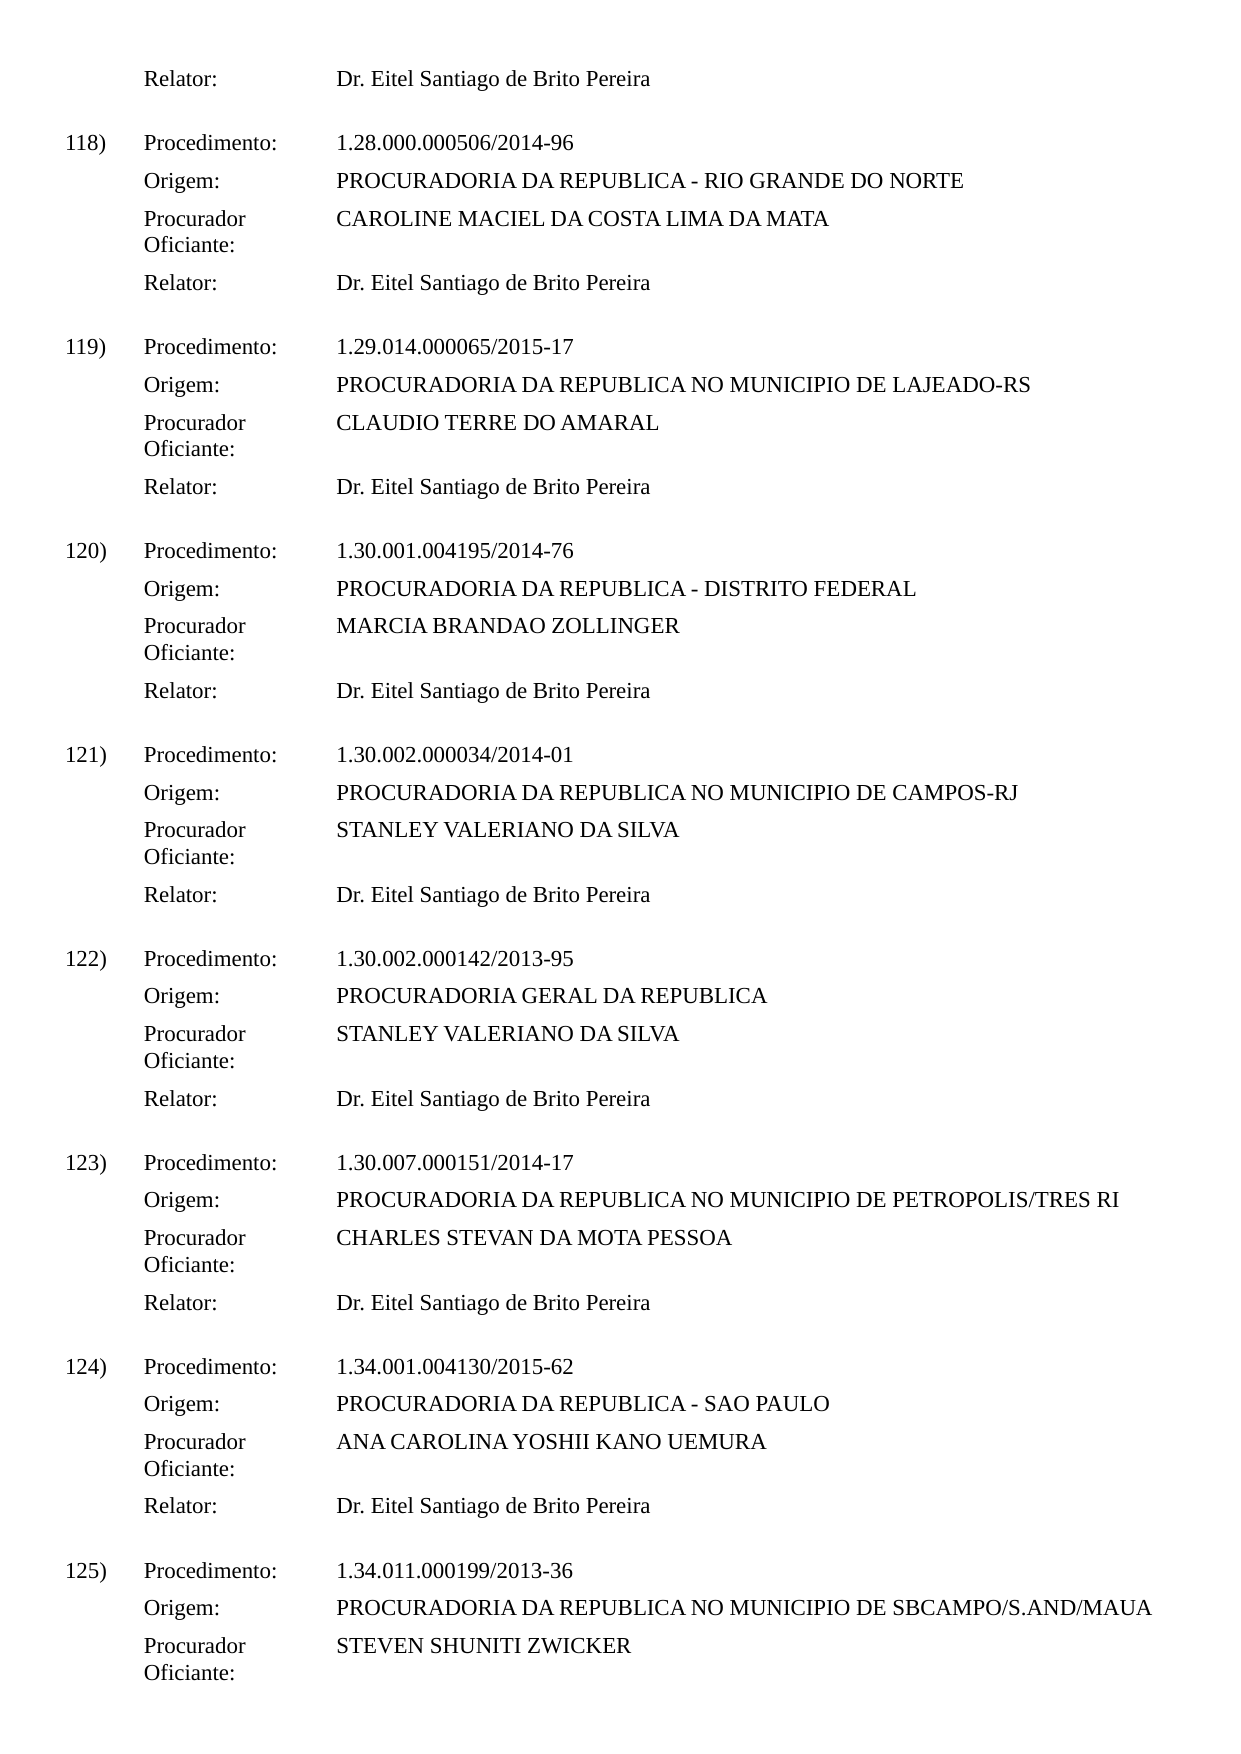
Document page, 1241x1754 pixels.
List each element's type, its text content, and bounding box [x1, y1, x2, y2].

table_cell Origem: [138, 1589, 330, 1627]
table_header Procedimento: [138, 1551, 330, 1589]
table_header 1.34.001.004130/2015-62 [330, 1347, 1181, 1385]
table_header 120) [59, 531, 138, 569]
table_cell [59, 1627, 138, 1691]
table_cell PROCURADORIA DA REPUBLICA - DISTRITO FEDERAL [330, 569, 1181, 607]
table_cell [59, 199, 138, 263]
table_header Procedimento: [138, 1143, 330, 1181]
table_cell Procurador Oficiante: [138, 1015, 330, 1079]
table_cell [59, 1283, 138, 1321]
table_cell Procurador Oficiante: [138, 1219, 330, 1283]
table_header 118) [59, 123, 138, 161]
table_cell Relator: [138, 875, 330, 913]
table_header 122) [59, 939, 138, 977]
table_header 119) [59, 327, 138, 365]
table_cell Dr. Eitel Santiago de Brito Pereira [330, 263, 1181, 301]
table_cell [59, 1487, 138, 1524]
table_header 1.28.000.000506/2014-96 [330, 123, 1181, 161]
table_cell Relator: [138, 1283, 330, 1321]
table_cell [59, 977, 138, 1015]
table_cell Relator: [138, 671, 330, 709]
table_cell PROCURADORIA DA REPUBLICA - SAO PAULO [330, 1385, 1181, 1423]
table_cell [59, 1015, 138, 1079]
table_cell Procurador Oficiante: [138, 1627, 330, 1691]
table_cell Relator: [138, 1079, 330, 1117]
table_cell Relator: [138, 467, 330, 505]
table_cell [59, 607, 138, 671]
table_cell Dr. Eitel Santiago de Brito Pereira [330, 1283, 1181, 1321]
table_header Procedimento: [138, 123, 330, 161]
table_cell [59, 59, 138, 97]
table_cell STANLEY VALERIANO DA SILVA [330, 811, 1181, 875]
table_cell Origem: [138, 977, 330, 1015]
table_cell Dr. Eitel Santiago de Brito Pereira [330, 1487, 1181, 1524]
table_cell Dr. Eitel Santiago de Brito Pereira [330, 875, 1181, 913]
table_cell Dr. Eitel Santiago de Brito Pereira [330, 467, 1181, 505]
table_header 1.30.001.004195/2014-76 [330, 531, 1181, 569]
table_cell [59, 811, 138, 875]
table_cell Origem: [138, 1181, 330, 1219]
table_cell [59, 875, 138, 913]
table_header 125) [59, 1551, 138, 1589]
table_cell PROCURADORIA DA REPUBLICA - RIO GRANDE DO NORTE [330, 161, 1181, 199]
table_cell Dr. Eitel Santiago de Brito Pereira [330, 1079, 1181, 1117]
table_header Procedimento: [138, 1347, 330, 1385]
table_cell [59, 671, 138, 709]
table_header Procedimento: [138, 735, 330, 773]
table_cell Origem: [138, 1385, 330, 1423]
table_cell Procurador Oficiante: [138, 1423, 330, 1487]
table_cell Origem: [138, 365, 330, 403]
table_cell Procurador Oficiante: [138, 199, 330, 263]
table_header 1.34.011.000199/2013-36 [330, 1551, 1181, 1589]
table_cell STEVEN SHUNITI ZWICKER [330, 1627, 1181, 1691]
table_cell Procurador Oficiante: [138, 811, 330, 875]
table_header Procedimento: [138, 327, 330, 365]
table_cell CHARLES STEVAN DA MOTA PESSOA [330, 1219, 1181, 1283]
table_cell Origem: [138, 773, 330, 811]
table_cell [59, 773, 138, 811]
table_header 121) [59, 735, 138, 773]
table_cell [59, 1385, 138, 1423]
table_cell PROCURADORIA DA REPUBLICA NO MUNICIPIO DE LAJEADO-RS [330, 365, 1181, 403]
table_cell Relator: [138, 263, 330, 301]
table_cell [59, 1219, 138, 1283]
table_cell Origem: [138, 569, 330, 607]
table_cell [59, 1423, 138, 1487]
table_header 124) [59, 1347, 138, 1385]
table_cell PROCURADORIA DA REPUBLICA NO MUNICIPIO DE PETROPOLIS/TRES RI [330, 1181, 1181, 1219]
table_cell [59, 1181, 138, 1219]
table_cell Relator: [138, 59, 330, 97]
table_cell CAROLINE MACIEL DA COSTA LIMA DA MATA [330, 199, 1181, 263]
table_cell Dr. Eitel Santiago de Brito Pereira [330, 59, 1181, 97]
table_cell [59, 365, 138, 403]
table_cell [59, 161, 138, 199]
table_cell [59, 403, 138, 467]
table_cell MARCIA BRANDAO ZOLLINGER [330, 607, 1181, 671]
table_cell [59, 569, 138, 607]
table_cell ANA CAROLINA YOSHII KANO UEMURA [330, 1423, 1181, 1487]
table_cell [59, 263, 138, 301]
table_cell [59, 467, 138, 505]
table_cell Procurador Oficiante: [138, 607, 330, 671]
table_header 1.29.014.000065/2015-17 [330, 327, 1181, 365]
table_header 1.30.002.000034/2014-01 [330, 735, 1181, 773]
table_header Procedimento: [138, 531, 330, 569]
table_cell Relator: [138, 1487, 330, 1524]
table_header 1.30.007.000151/2014-17 [330, 1143, 1181, 1181]
table_cell CLAUDIO TERRE DO AMARAL [330, 403, 1181, 467]
table_header 1.30.002.000142/2013-95 [330, 939, 1181, 977]
table_cell Origem: [138, 161, 330, 199]
table_cell Dr. Eitel Santiago de Brito Pereira [330, 671, 1181, 709]
table_cell STANLEY VALERIANO DA SILVA [330, 1015, 1181, 1079]
table_cell [59, 1589, 138, 1627]
table_cell Procurador Oficiante: [138, 403, 330, 467]
table_cell PROCURADORIA GERAL DA REPUBLICA [330, 977, 1181, 1015]
table_cell PROCURADORIA DA REPUBLICA NO MUNICIPIO DE SBCAMPO/S.AND/MAUA [330, 1589, 1181, 1627]
table_cell PROCURADORIA DA REPUBLICA NO MUNICIPIO DE CAMPOS-RJ [330, 773, 1181, 811]
table_cell [59, 1079, 138, 1117]
table_header 123) [59, 1143, 138, 1181]
table_header Procedimento: [138, 939, 330, 977]
